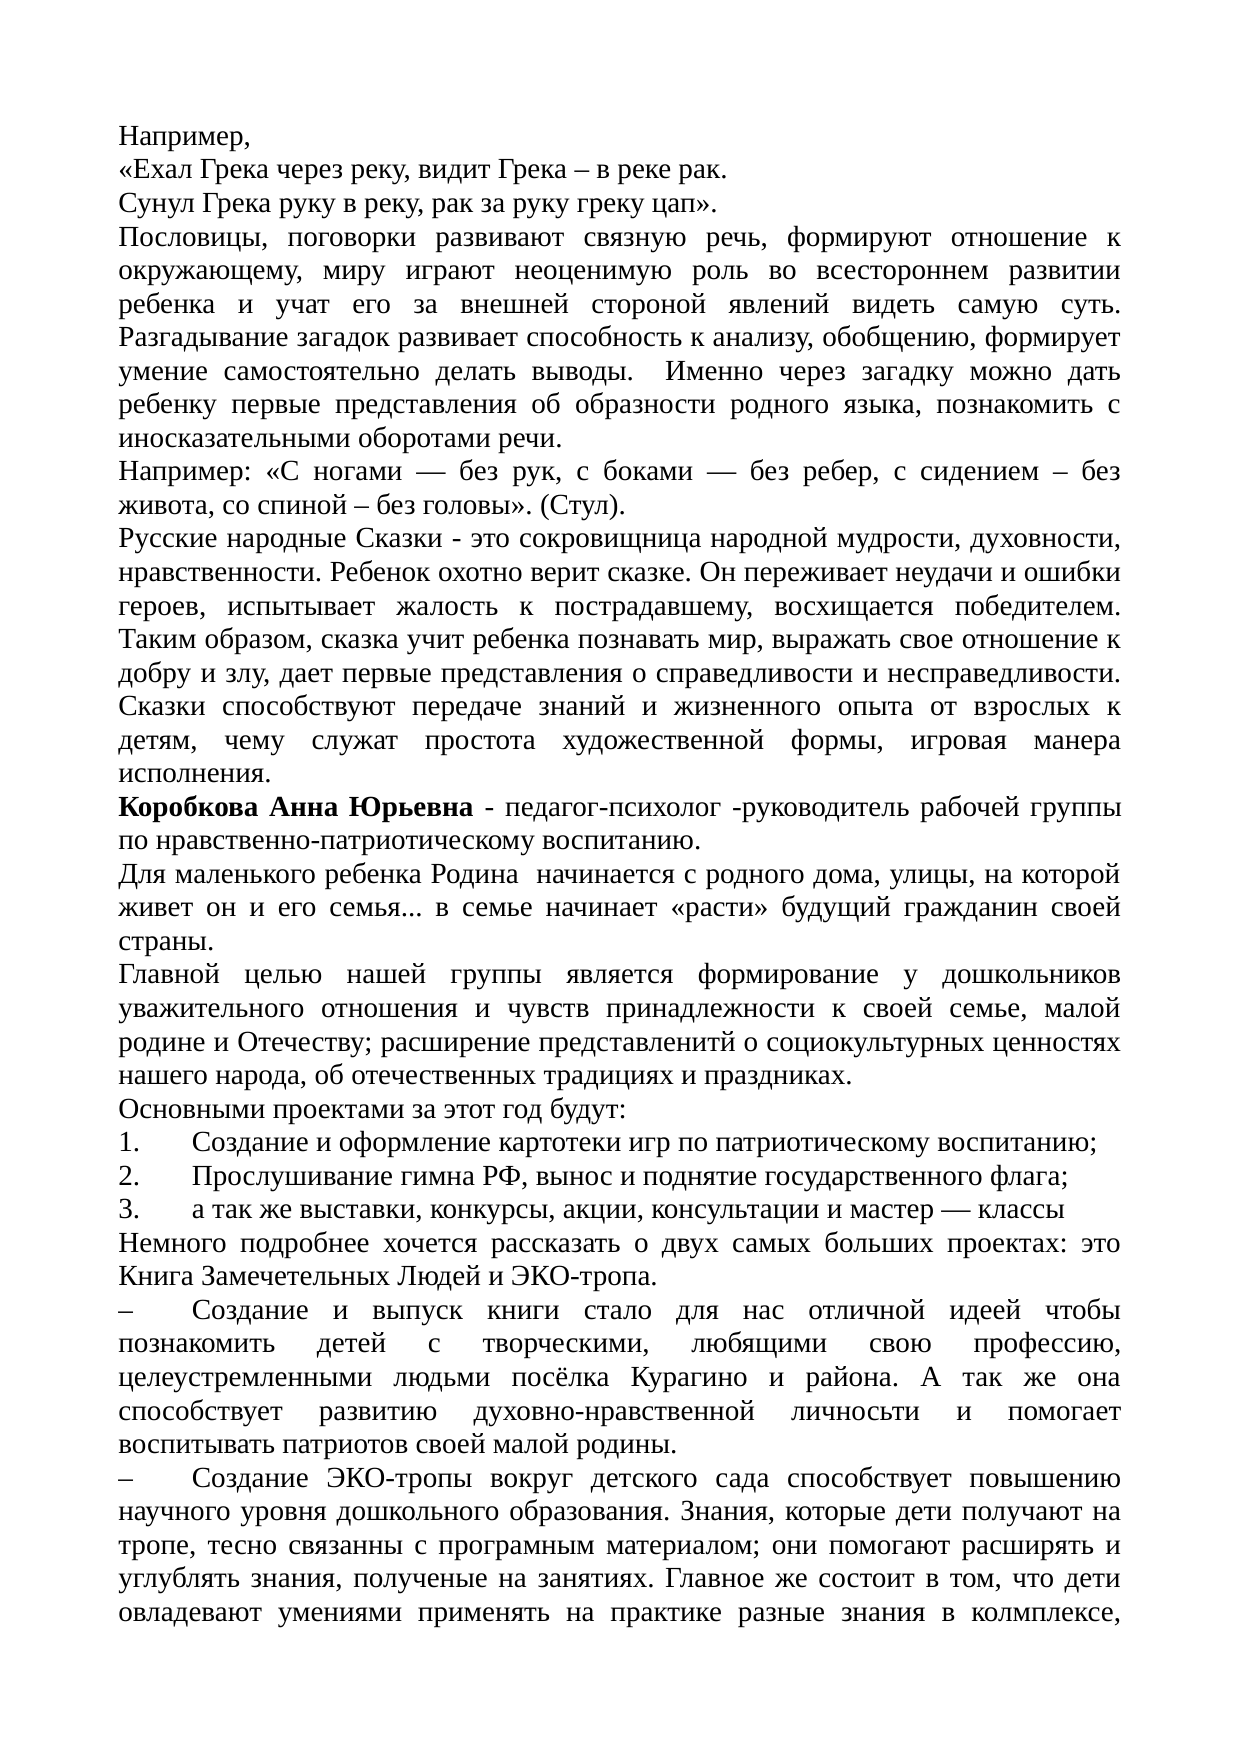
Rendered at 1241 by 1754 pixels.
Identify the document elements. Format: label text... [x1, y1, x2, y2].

text 1. Создание и оформление картотеки игр по патриотическому воспитанию; [118, 1124, 1122, 1158]
text 3. а так же выставки, конкурсы, акции, консультации и мастер — классы [118, 1191, 1122, 1225]
text Для маленького ребенка Родина начинается с родного дома, улицы, на которой живет он и его семья... в семье начинает «расти» будущий гражданин своей страны. [118, 856, 1122, 957]
text – Создание ЭКО-тропы вокруг детского сада способствует повышению научного уровня дошкольного образования. Знания, которые дети получают на тропе, тесно связанны с програмным материалом; они помогают расширять и углублять знания, полученые на занятиях. Главное же состоит в том, что дети овладевают умениями применять на практике разные знания в колмплексе, [118, 1460, 1122, 1627]
text Основными проектами за этот год будут: [118, 1091, 1122, 1124]
text Сунул Грека руку в реку, рак за руку греку цап». [118, 185, 1122, 219]
text Русские народные Сказки - это сокровищница народной мудрости, духовности, нравственности. Ребенок охотно верит сказке. Он переживает неудачи и ошибки героев, испытывает жалость к пострадавшему, восхищается победителем. Таким образом, сказка учит ребенка познавать мир, выражать свое отношение к добру и злу, дает первые представления о справедливости и несправедливости. Сказки способствуют передаче знаний и жизненного опыта от взрослых к детям, чему служат простота художественной формы, игровая манера исполнения. [118, 521, 1122, 789]
text Немного подробнее хочется рассказать о двух самых больших проектах: это Книга Замечетельных Людей и ЭКО-тропа. [118, 1225, 1122, 1292]
text Главной целью нашей группы является формирование у дошкольников уважительного отношения и чувств принадлежности к своей семье, малой родине и Отечеству; расширение представленитй о социокультурных ценностях нашего народа, об отечественных традициях и праздниках. [118, 957, 1122, 1091]
text – Создание и выпуск книги стало для нас отличной идеей чтобы познакомить детей с творческими, любящими свою профессию, целеустремленными людьми посёлка Курагино и района. А так же она способствует развитию духовно-нравственной личносьти и помогает воспитывать патриотов своей малой родины. [118, 1292, 1122, 1460]
text Например: «С ногами — без рук, с боками — без ребер, с сидением – без живота, со спиной – без головы». (Стул). [118, 453, 1122, 521]
text 2. Прослушивание гимна РФ, вынос и поднятие государственного флага; [118, 1158, 1122, 1191]
text Коробкова Анна Юрьевна - педагог-психолог -руководитель рабочей группы по нравственно-патриотическому воспитанию. [118, 789, 1122, 856]
text Например, [118, 118, 1122, 152]
text «Ехал Грека через реку, видит Грека – в реке рак. [118, 152, 1122, 185]
text Пословицы, поговорки развивают связную речь, формируют отношение к окружающему, миру играют неоценимую роль во всестороннем развитии ребенка и учат его за внешней стороной явлений видеть самую суть. Разгадывание загадок развивает способность к анализу, обобщению, формирует умение самостоятельно делать выводы. Именно через загадку можно дать ребенку первые представления об образности родного языка, познакомить с иносказательными оборотами речи. [118, 219, 1122, 453]
